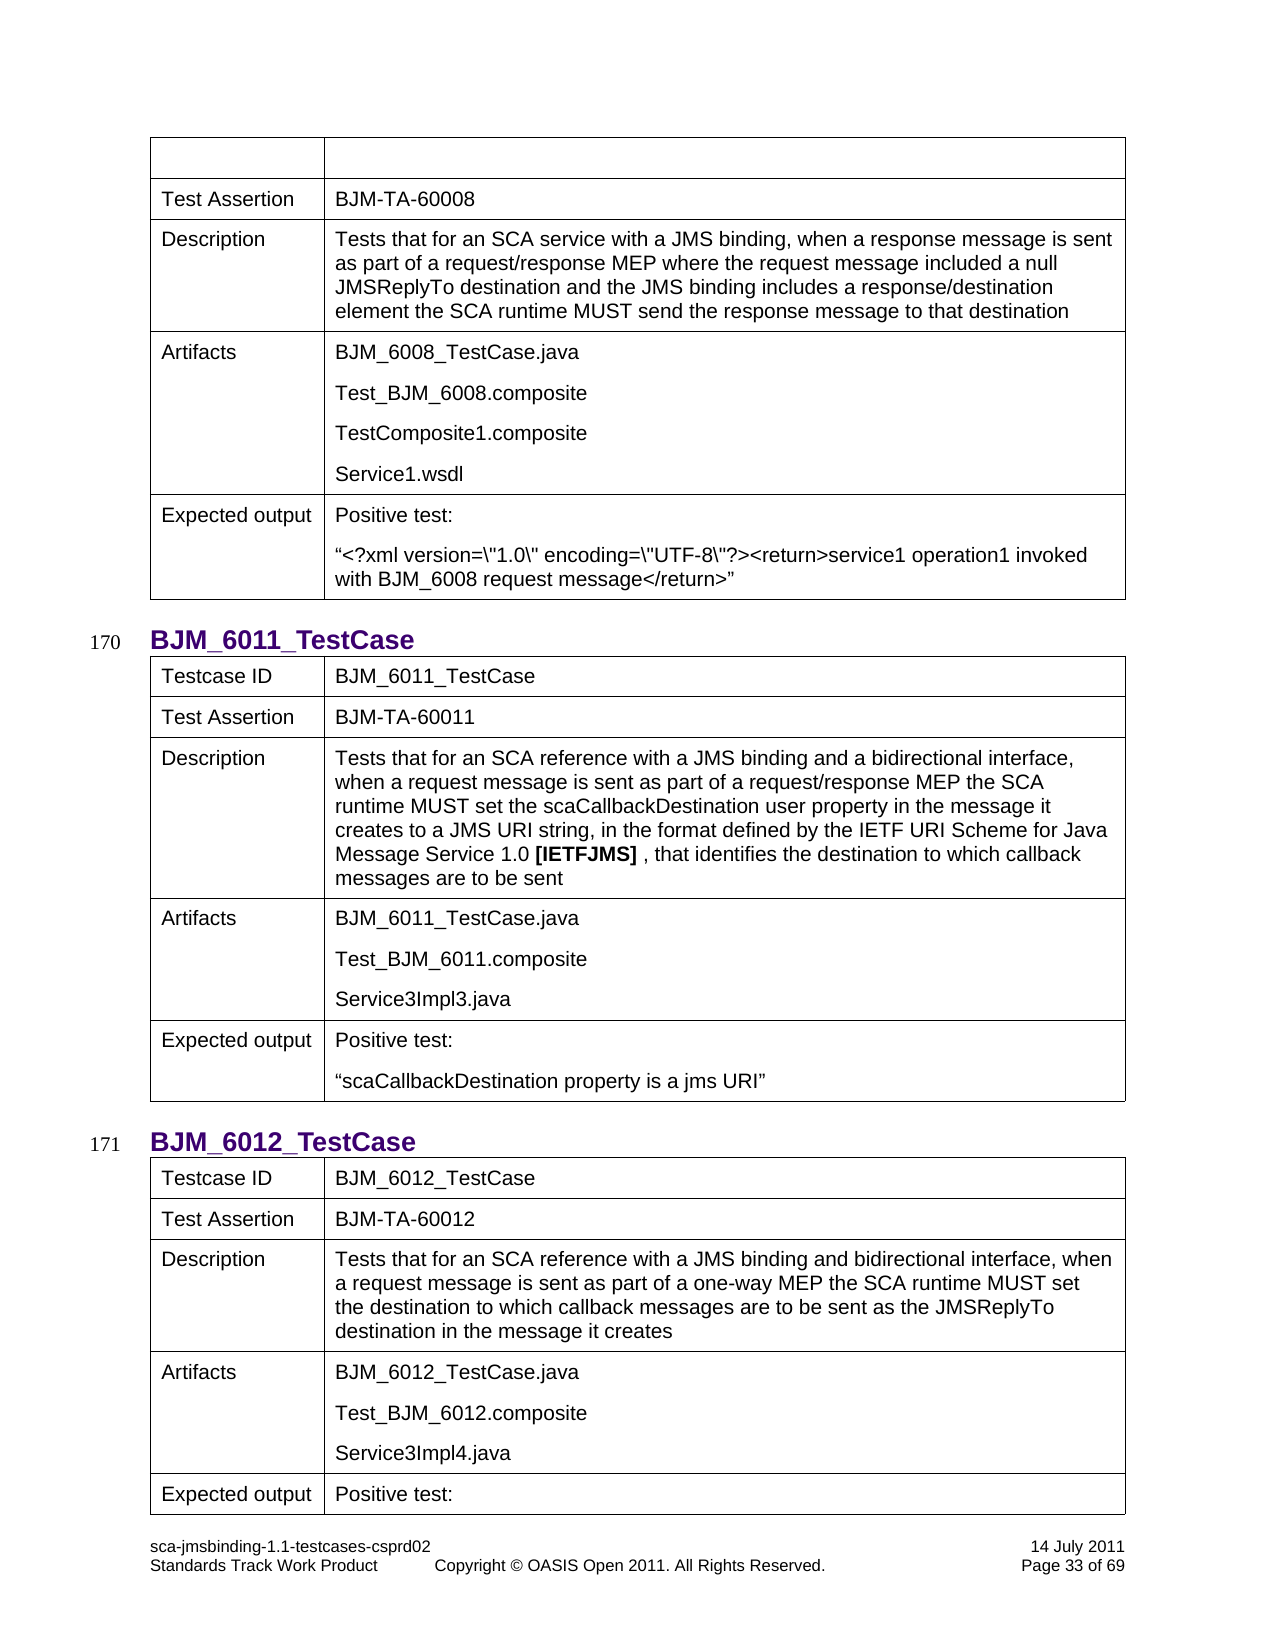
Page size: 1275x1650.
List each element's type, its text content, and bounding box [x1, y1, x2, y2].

table_cell Description [151, 1240, 324, 1351]
table_cell Test Assertion [151, 179, 324, 219]
table_cell Expected output [151, 1474, 324, 1514]
table_cell Tests that for an SCA service with a JMS binding, when a response message is sent as part of a request/response MEP where the request message included a null JMSReplyTo destination and the JMS binding includes a response/destination element the SCA runtime MUST send the response message to that destination [325, 220, 1125, 331]
table_header BJM_6012_TestCase [325, 1158, 1125, 1198]
table_cell Description [151, 738, 324, 898]
table_header [151, 138, 324, 178]
table_cell BJM_6008_TestCase.java Test_BJM_6008.composite TestComposite1.composite Service1.wsdl [325, 332, 1125, 494]
table_header [325, 138, 1125, 178]
table_cell BJM_6012_TestCase.java Test_BJM_6012.composite Service3Impl4.java [325, 1352, 1125, 1473]
table_cell Tests that for an SCA reference with a JMS binding and bidirectional interface, when a request message is sent as part of a one-way MEP the SCA runtime MUST set the destination to which callback messages are to be sent as the JMSReplyTo destination in the message it creates [325, 1240, 1125, 1351]
table_cell Expected output [151, 1021, 324, 1101]
table_cell Positive test: “scaCallbackDestination property is a jms URI” [325, 1021, 1125, 1101]
table_cell Test Assertion [151, 1199, 324, 1239]
table_cell Artifacts [151, 332, 324, 494]
table_cell BJM-TA-60011 [325, 697, 1125, 737]
table_cell Artifacts [151, 1352, 324, 1473]
table_cell Tests that for an SCA reference with a JMS binding and a bidirectional interface, when a request message is sent as part of a request/response MEP the SCA runtime MUST set the scaCallbackDestination user property in the message it creates to a JMS URI string, in the format defined by the IETF URI Scheme for Java Message Service 1.0 [IETFJMS] , that identifies the destination to which callback messages are to be sent [325, 738, 1125, 898]
table_cell BJM-TA-60008 [325, 179, 1125, 219]
subtitle BJM_6011_TestCase [150, 624, 1125, 656]
table_header BJM_6011_TestCase [325, 657, 1125, 696]
table_cell Test Assertion [151, 697, 324, 737]
table_cell BJM_6011_TestCase.java Test_BJM_6011.composite Service3Impl3.java [325, 899, 1125, 1019]
table_header Testcase ID [151, 1158, 324, 1198]
table_cell Artifacts [151, 899, 324, 1019]
table_cell Positive test: “<?xml version=\"1.0\" encoding=\"UTF-8\"?><return>service1 operation1 invoked with BJM_6008 request message</return>” [325, 495, 1125, 599]
table_cell BJM-TA-60012 [325, 1199, 1125, 1239]
table_header Testcase ID [151, 657, 324, 696]
table_cell Expected output [151, 495, 324, 599]
table_cell Description [151, 220, 324, 331]
subtitle BJM_6012_TestCase [150, 1126, 1125, 1157]
table_cell Positive test: [325, 1474, 1125, 1514]
